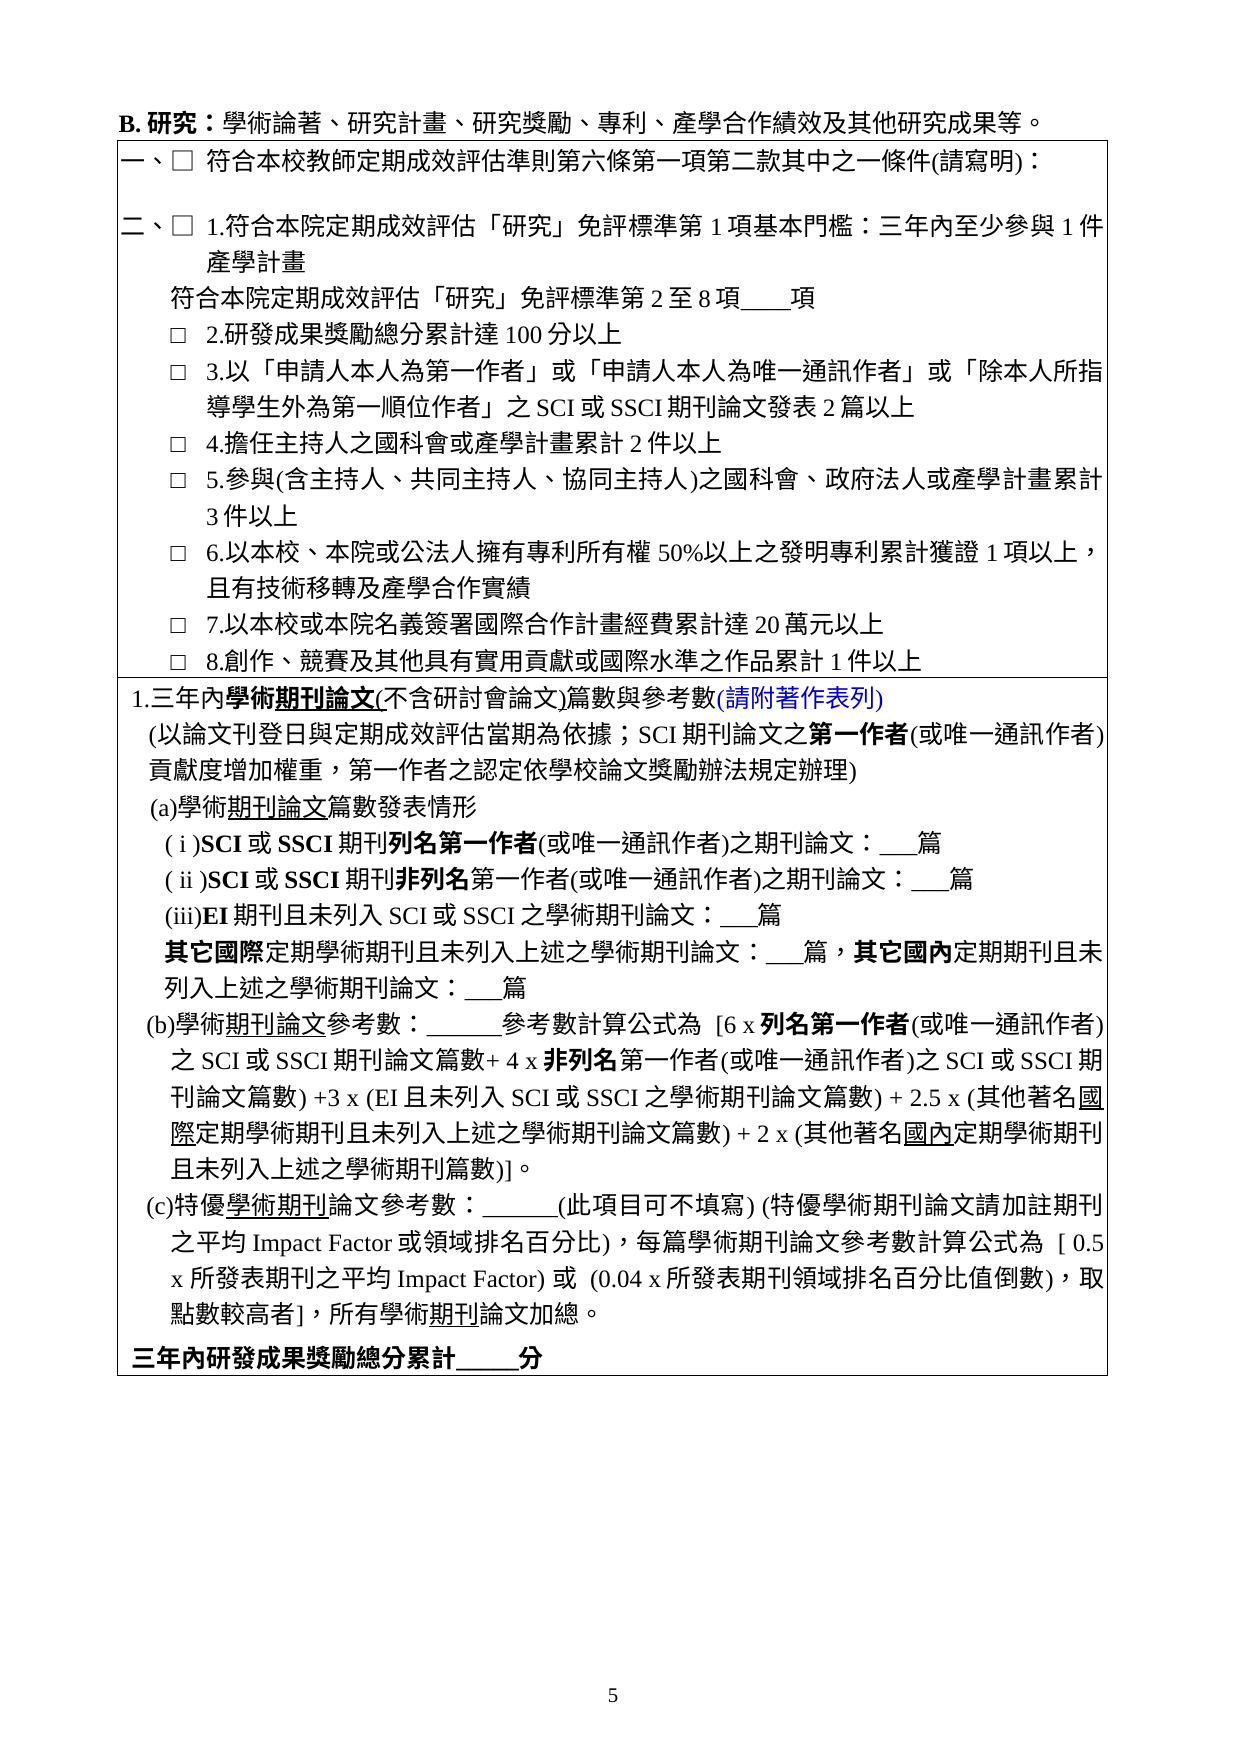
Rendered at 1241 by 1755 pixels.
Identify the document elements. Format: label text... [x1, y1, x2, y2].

table_cell 1.三年內學術期刊論文(不含研討會論文)篇數與參考數(請附著作表列) (以論文刊登日與定期成效評估當期為依據；SCI期刊論文之第一作者(或唯一通訊作者)貢獻度增加權重，第一作者之認定依學校論文獎勵辦法規定辦理) (a)學術期刊論文篇數發表情形 ( i )SCI或SSCI期刊列名第一作者(或唯一通訊作者)之期刊論文：___篇 ( ii )SCI或SSCI期刊非列名第一作者(或唯一通訊作者)之期刊論文：___篇 (iii)EI期刊且未列入SCI或SSCI之學術期刊論文：___篇 其它國際定期學術期刊且未列入上述之學術期刊論文：___篇，其它國內定期期刊且未列入上述之學術期刊論文：___篇 (b)學術期刊論文參考數：______參考數計算公式為 [6 x列名第一作者(或唯一通訊作者)之SCI或SSCI期刊論文篇數+ 4 x非列名第一作者(或唯一通訊作者)之SCI或SSCI期刊論文篇數) +3 x (EI且未列入SCI或SSCI之學術期刊論文篇數) + 2.5 x (其他著名國際定期學術期刊且未列入上述之學術期刊論文篇數) + 2 x (其他著名國內定期學術期刊且未列入上述之學術期刊篇數)]。 (c)特優學術期刊論文參考數：______(此項目可不填寫) (特優學術期刊論文請加註期刊之平均Impact Factor或領域排名百分比)，每篇學術期刊論文參考數計算公式為 [ 0.5 x 所發表期刊之平均Impact Factor) 或 (0.04 x所發表期刊領域排名百分比值倒數)，取點數較高者]，所有學術期刊論文加總。 三年內研發成果獎勵總分累計_____分 [118, 678, 1107, 1374]
text B. 研究：學術論著、研究計畫、研究獎勵、專利、產學合作績效及其他研究成果等。 [118, 104, 1107, 140]
table_header 一、□ 符合本校教師定期成效評估準則第六條第一項第二款其中之一條件(請寫明)： 二、□ 1.符合本院定期成效評估「研究」免評標準第1項基本門檻：三年內至少參與1件產學計畫 符合本院定期成效評估「研究」免評標準第2至8項____項 □ 2.研發成果獎勵總分累計達100分以上 □ 3.以「申請人本人為第一作者」或「申請人本人為唯一通訊作者」或「除本人所指導學生外為第一順位作者」之SCI或SSCI期刊論文發表2篇以上 □ 4.擔任主持人之國科會或產學計畫累計2件以上 □ 5.參與(含主持人、共同主持人、協同主持人)之國科會、政府法人或產學計畫累計3件以上 □ 6.以本校、本院或公法人擁有專利所有權50%以上之發明專利累計獲證1項以上，且有技術移轉及產學合作實績 □ 7.以本校或本院名義簽署國際合作計畫經費累計達20萬元以上 □ 8.創作、競賽及其他具有實用貢獻或國際水準之作品累計1件以上 [118, 141, 1107, 677]
